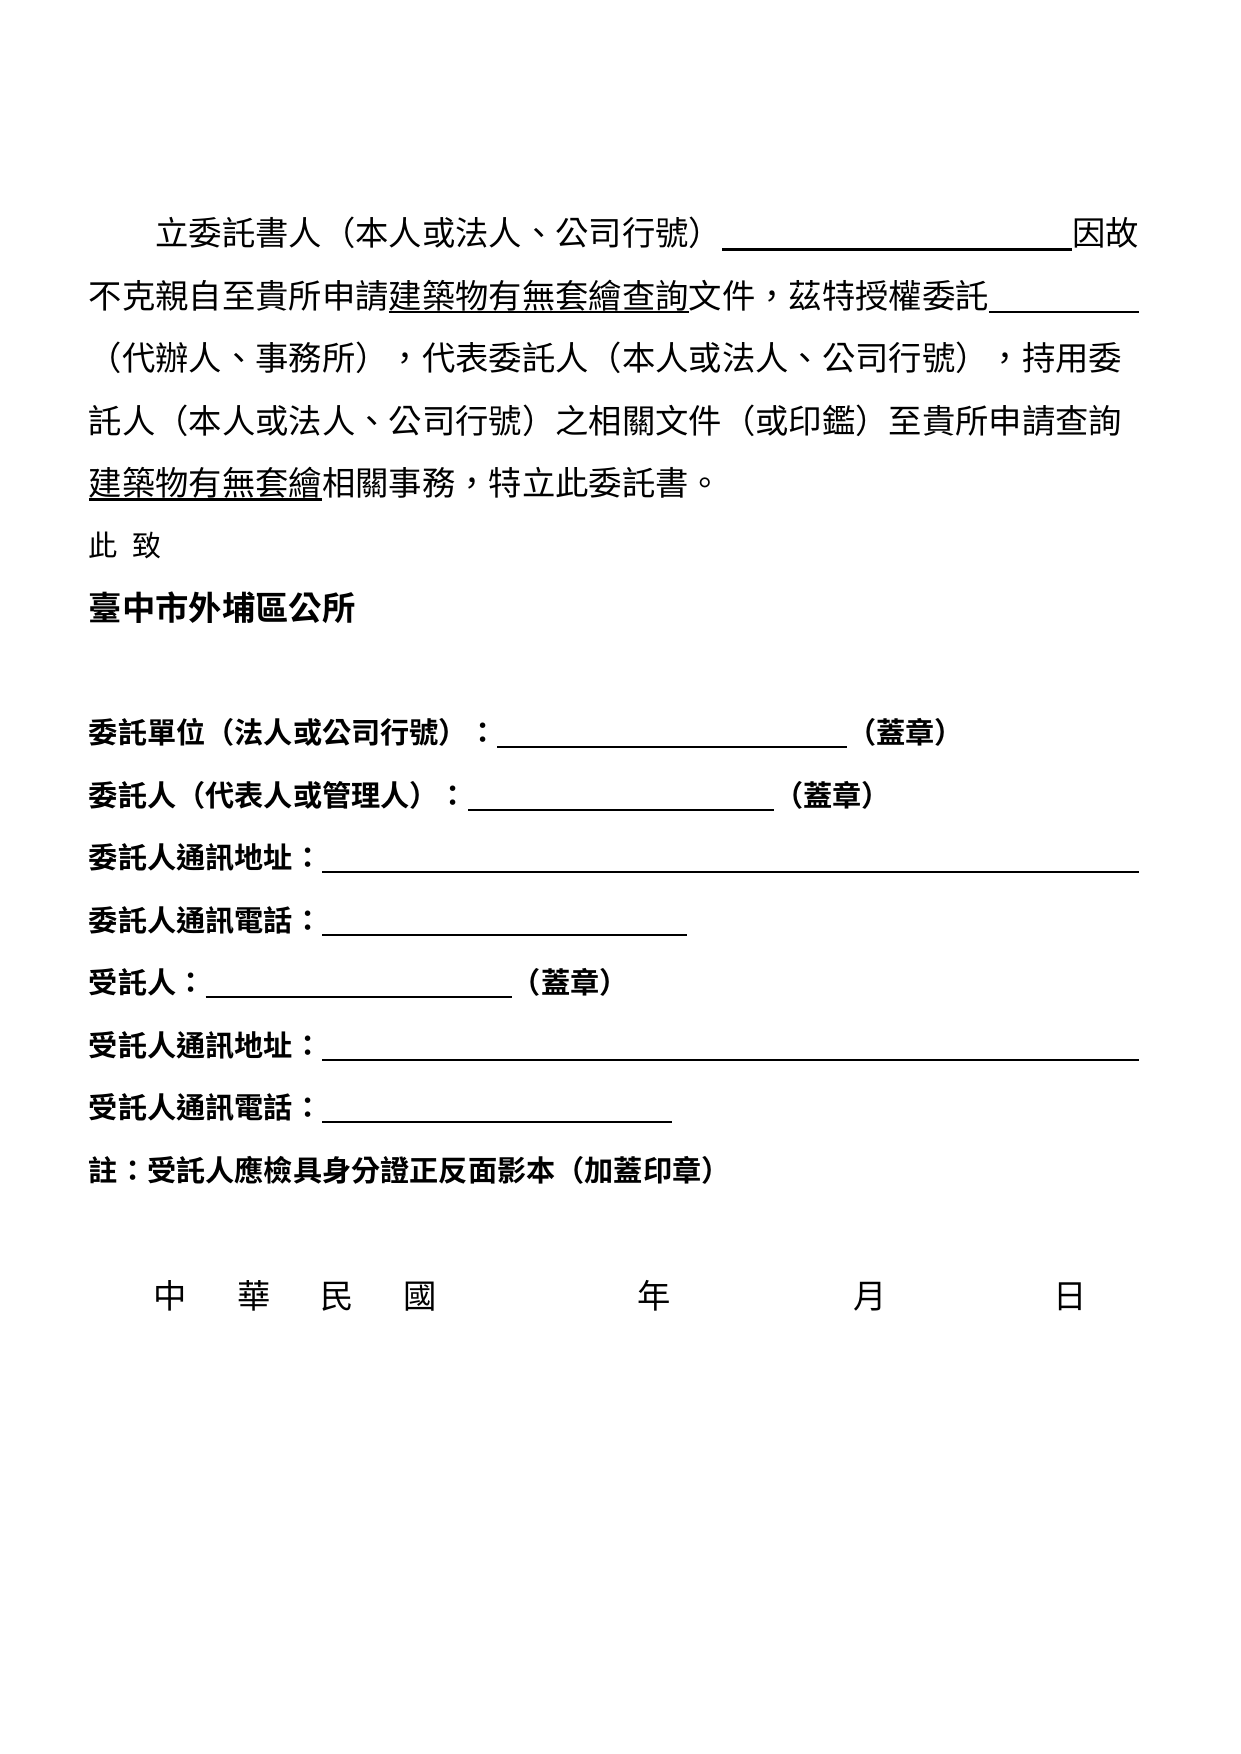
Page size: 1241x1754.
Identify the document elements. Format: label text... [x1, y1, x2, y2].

text 委託人通訊電話： [89, 877, 1152, 939]
text 中 華 民 國 年 月 日 [89, 1252, 1152, 1314]
text 受託人通訊電話： [89, 1064, 1152, 1127]
text 受託人通訊地址： [89, 1002, 1152, 1064]
text 立委託書人（本人或法人、公司行號） 因故不克親自至貴所申請建築物有無套繪查詢文件，茲特授權委託 （代辦人、事務所），代表委託人（本人或法人、公司行號），持用委託人（本人或法人、公司行號）之相關文件（或印鑑）至貴所申請查詢建築物有無套繪相關事務，特立此委託書。 [89, 189, 1152, 502]
text 委託單位（法人或公司行號）： （蓋章） [89, 689, 1152, 752]
text 委託人（代表人或管理人）： （蓋章） [89, 752, 1152, 814]
text 委託人通訊地址： [89, 814, 1152, 877]
text 受託人： （蓋章） [89, 939, 1152, 1002]
text 此 致 [89, 502, 1152, 564]
text 註：受託人應檢具身分證正反面影本（加蓋印章） [89, 1127, 1152, 1189]
text 臺中市外埔區公所 [89, 564, 1152, 627]
